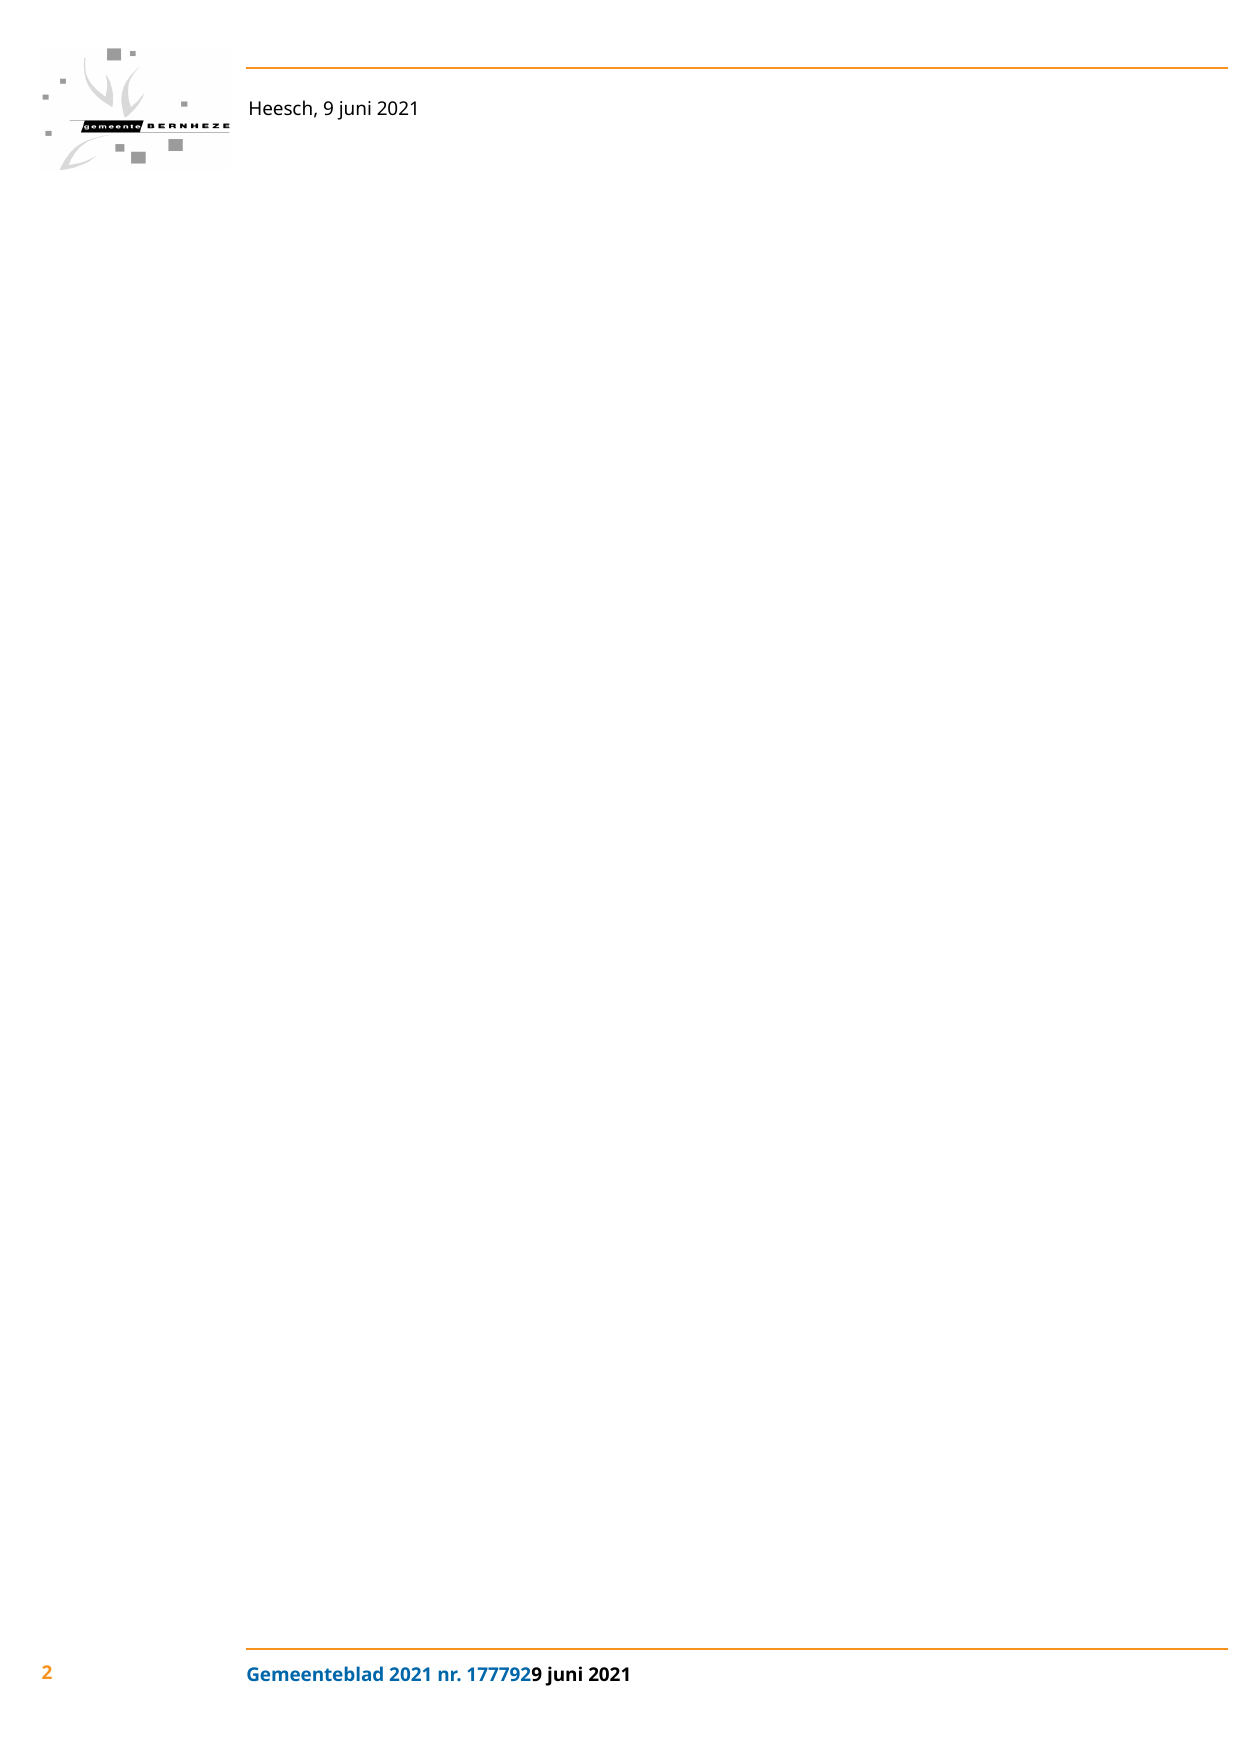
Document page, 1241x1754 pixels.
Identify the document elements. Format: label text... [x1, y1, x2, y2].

text Heesch, 9 juni 2021 [248, 95, 1152, 121]
picture [41, 47, 231, 172]
